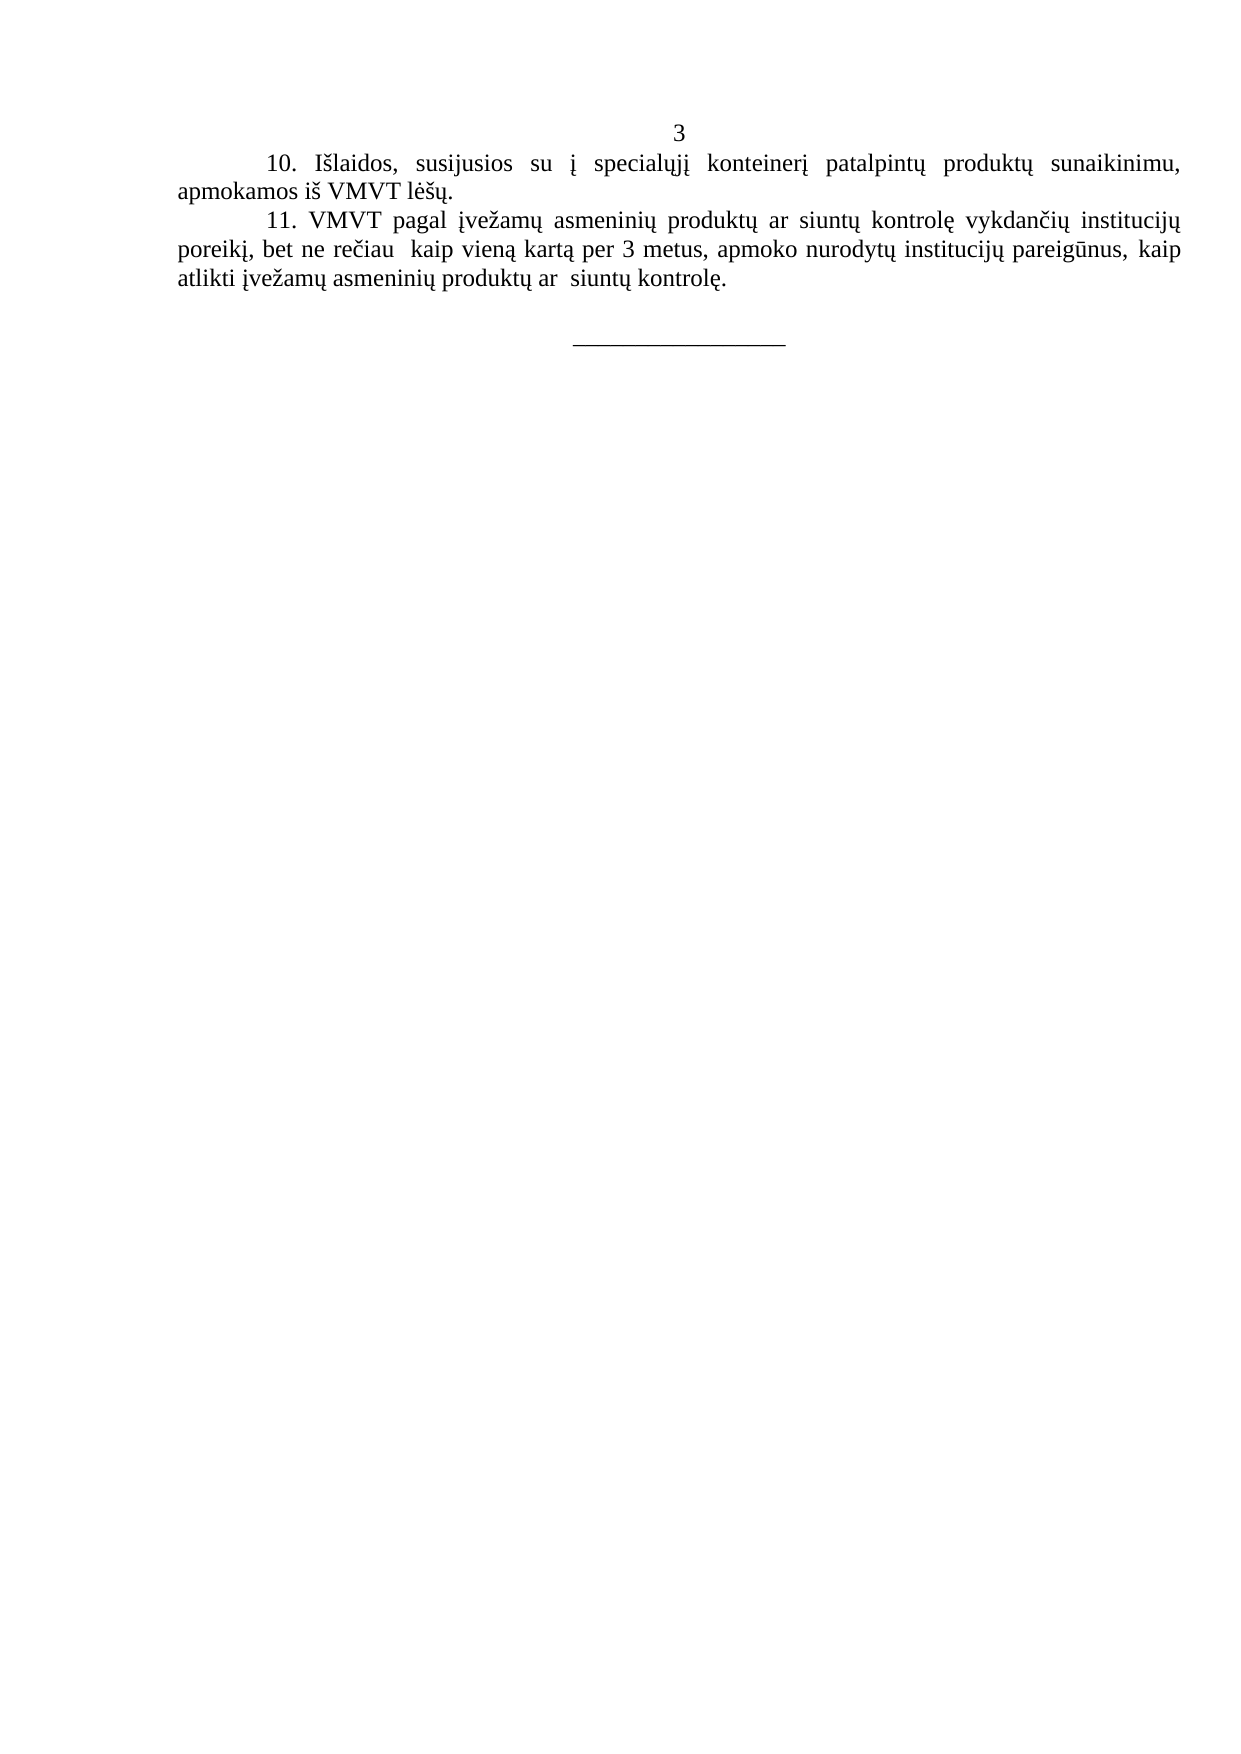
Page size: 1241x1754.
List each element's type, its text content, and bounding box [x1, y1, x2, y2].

text 11. VMVT pagal įvežamų asmeninių produktų ar siuntų kontrolę vykdančių institucijų poreikį, bet ne rečiau kaip vieną kartą per 3 metus, apmoko nurodytų institucijų pareigūnus, kaip atlikti įvežamų asmeninių produktų ar siuntų kontrolę. [177, 205, 1181, 291]
text _________________ [177, 320, 1181, 349]
text 10. Išlaidos, susijusios su į specialųjį konteinerį patalpintų produktų sunaikinimu, apmokamos iš VMVT lėšų. [177, 148, 1181, 205]
